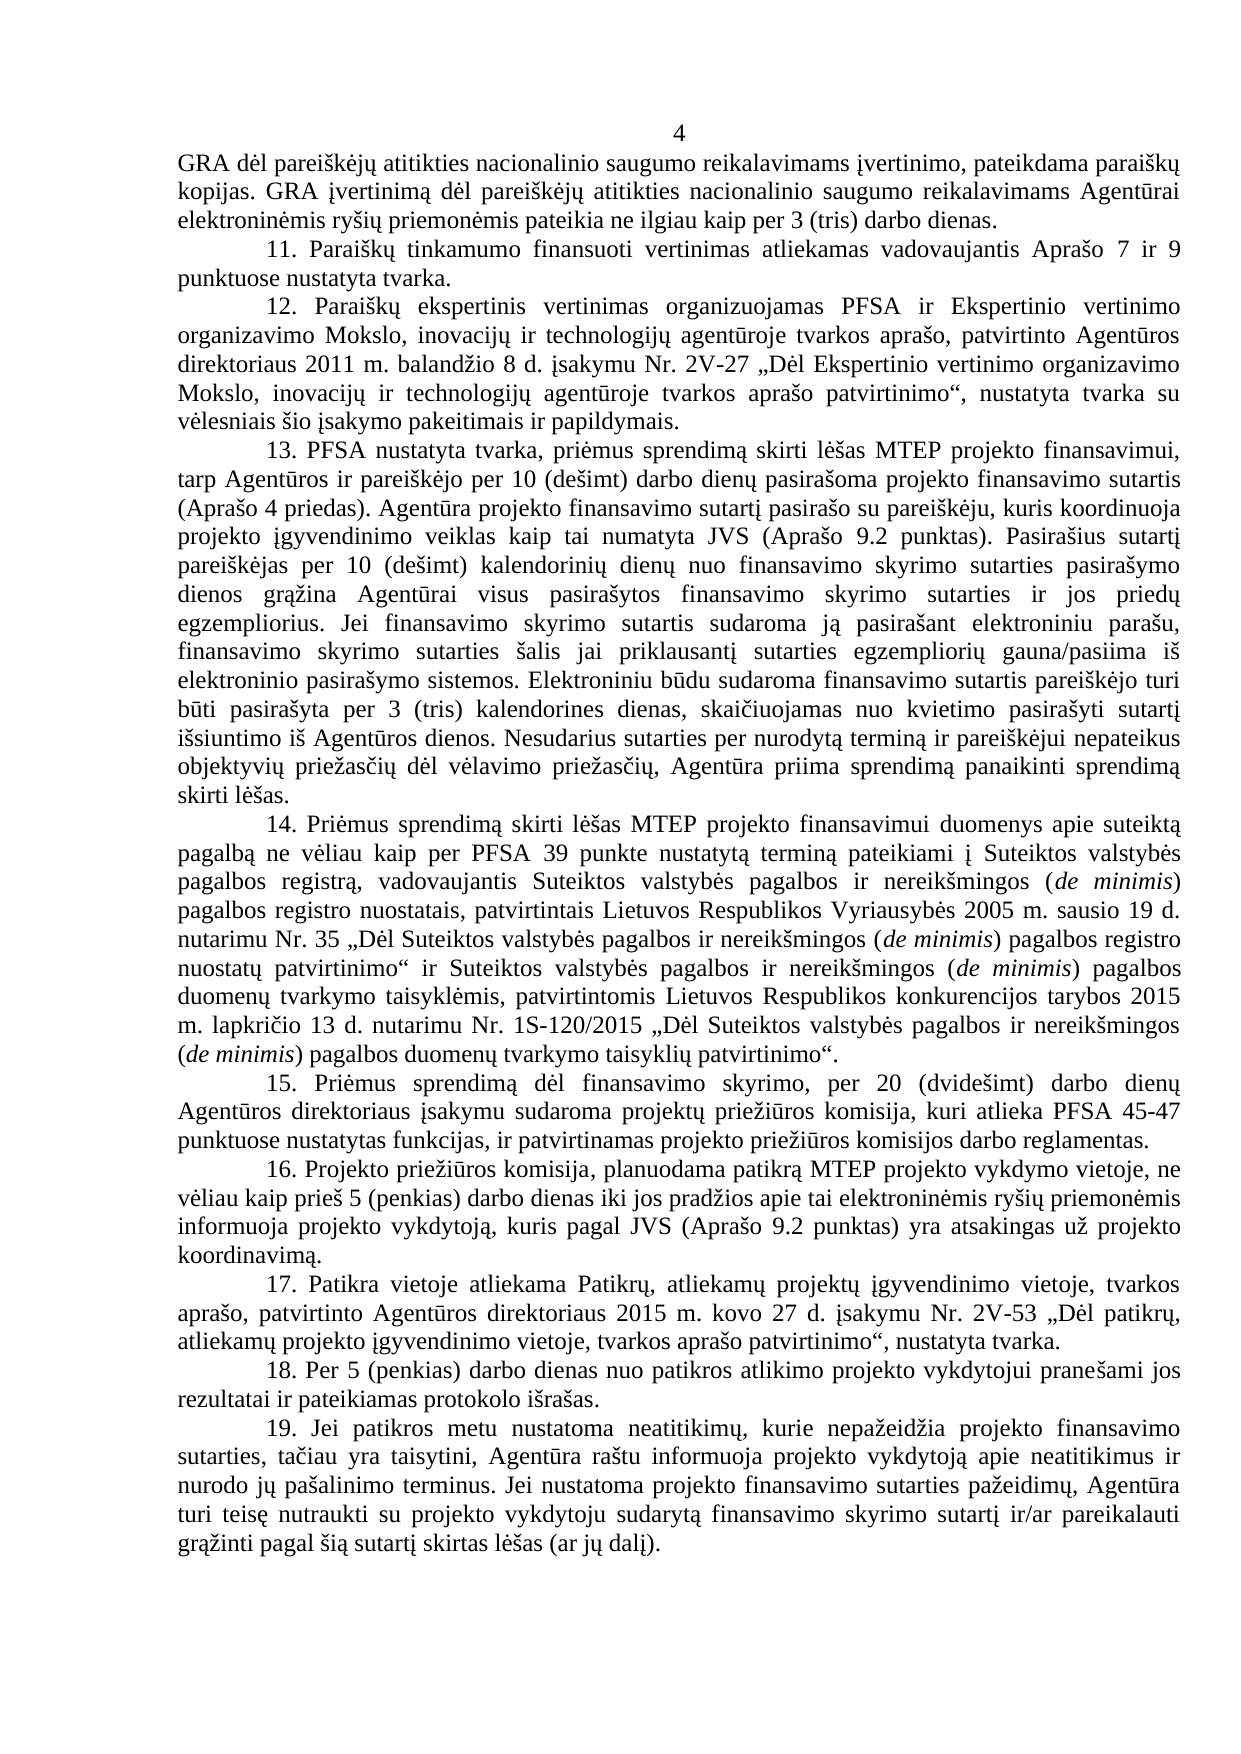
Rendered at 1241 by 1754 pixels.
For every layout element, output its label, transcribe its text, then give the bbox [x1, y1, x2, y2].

text 17. Patikra vietoje atliekama Patikrų, atliekamų projektų įgyvendinimo vietoje, tvarkos aprašo, patvirtinto Agentūros direktoriaus 2015 m. kovo 27 d. įsakymu Nr. 2V-53 „Dėl patikrų, atliekamų projekto įgyvendinimo vietoje, tvarkos aprašo patvirtinimo“, nustatyta tvarka. [177, 1269, 1181, 1355]
text 11. Paraiškų tinkamumo finansuoti vertinimas atliekamas vadovaujantis Aprašo 7 ir 9 punktuose nustatyta tvarka. [177, 234, 1181, 291]
text 19. Jei patikros metu nustatoma neatitikimų, kurie nepažeidžia projekto finansavimo sutarties, tačiau yra taisytini, Agentūra raštu informuoja projekto vykdytoją apie neatitikimus ir nurodo jų pašalinimo terminus. Jei nustatoma projekto finansavimo sutarties pažeidimų, Agentūra turi teisę nutraukti su projekto vykdytoju sudarytą finansavimo skyrimo sutartį ir/ar pareikalauti grąžinti pagal šią sutartį skirtas lėšas (ar jų dalį). [177, 1413, 1181, 1556]
text GRA dėl pareiškėjų atitikties nacionalinio saugumo reikalavimams įvertinimo, pateikdama paraiškų kopijas. GRA įvertinimą dėl pareiškėjų atitikties nacionalinio saugumo reikalavimams Agentūrai elektroninėmis ryšių priemonėmis pateikia ne ilgiau kaip per 3 (tris) darbo dienas. [177, 148, 1181, 234]
text 16. Projekto priežiūros komisija, planuodama patikrą MTEP projekto vykdymo vietoje, ne vėliau kaip prieš 5 (penkias) darbo dienas iki jos pradžios apie tai elektroninėmis ryšių priemonėmis informuoja projekto vykdytoją, kuris pagal JVS (Aprašo 9.2 punktas) yra atsakingas už projekto koordinavimą. [177, 1154, 1181, 1269]
text 13. PFSA nustatyta tvarka, priėmus sprendimą skirti lėšas MTEP projekto finansavimui, tarp Agentūros ir pareiškėjo per 10 (dešimt) darbo dienų pasirašoma projekto finansavimo sutartis (Aprašo 4 priedas). Agentūra projekto finansavimo sutartį pasirašo su pareiškėju, kuris koordinuoja projekto įgyvendinimo veiklas kaip tai numatyta JVS (Aprašo 9.2 punktas). Pasirašius sutartį pareiškėjas per 10 (dešimt) kalendorinių dienų nuo finansavimo skyrimo sutarties pasirašymo dienos grąžina Agentūrai visus pasirašytos finansavimo skyrimo sutarties ir jos priedų egzempliorius. Jei finansavimo skyrimo sutartis sudaroma ją pasirašant elektroniniu parašu, finansavimo skyrimo sutarties šalis jai priklausantį sutarties egzempliorių gauna/pasiima iš elektroninio pasirašymo sistemos. Elektroniniu būdu sudaroma finansavimo sutartis pareiškėjo turi būti pasirašyta per 3 (tris) kalendorines dienas, skaičiuojamas nuo kvietimo pasirašyti sutartį išsiuntimo iš Agentūros dienos. Nesudarius sutarties per nurodytą terminą ir pareiškėjui nepateikus objektyvių priežasčių dėl vėlavimo priežasčių, Agentūra priima sprendimą panaikinti sprendimą skirti lėšas. [177, 435, 1181, 809]
text 12. Paraiškų ekspertinis vertinimas organizuojamas PFSA ir Ekspertinio vertinimo organizavimo Mokslo, inovacijų ir technologijų agentūroje tvarkos aprašo, patvirtinto Agentūros direktoriaus 2011 m. balandžio 8 d. įsakymu Nr. 2V-27 „Dėl Ekspertinio vertinimo organizavimo Mokslo, inovacijų ir technologijų agentūroje tvarkos aprašo patvirtinimo“, nustatyta tvarka su vėlesniais šio įsakymo pakeitimais ir papildymais. [177, 291, 1181, 435]
text 18. Per 5 (penkias) darbo dienas nuo patikros atlikimo projekto vykdytojui pranešami jos rezultatai ir pateikiamas protokolo išrašas. [177, 1355, 1181, 1413]
text 14. Priėmus sprendimą skirti lėšas MTEP projekto finansavimui duomenys apie suteiktą pagalbą ne vėliau kaip per PFSA 39 punkte nustatytą terminą pateikiami į Suteiktos valstybės pagalbos registrą, vadovaujantis Suteiktos valstybės pagalbos ir nereikšmingos (de minimis) pagalbos registro nuostatais, patvirtintais Lietuvos Respublikos Vyriausybės 2005 m. sausio 19 d. nutarimu Nr. 35 „Dėl Suteiktos valstybės pagalbos ir nereikšmingos (de minimis) pagalbos registro nuostatų patvirtinimo“ ir Suteiktos valstybės pagalbos ir nereikšmingos (de minimis) pagalbos duomenų tvarkymo taisyklėmis, patvirtintomis Lietuvos Respublikos konkurencijos tarybos 2015 m. lapkričio 13 d. nutarimu Nr. 1S-120/2015 „Dėl Suteiktos valstybės pagalbos ir nereikšmingos (de minimis) pagalbos duomenų tvarkymo taisyklių patvirtinimo“. [177, 809, 1181, 1068]
text 15. Priėmus sprendimą dėl finansavimo skyrimo, per 20 (dvidešimt) darbo dienų Agentūros direktoriaus įsakymu sudaroma projektų priežiūros komisija, kuri atlieka PFSA 45-47 punktuose nustatytas funkcijas, ir patvirtinamas projekto priežiūros komisijos darbo reglamentas. [177, 1068, 1181, 1154]
